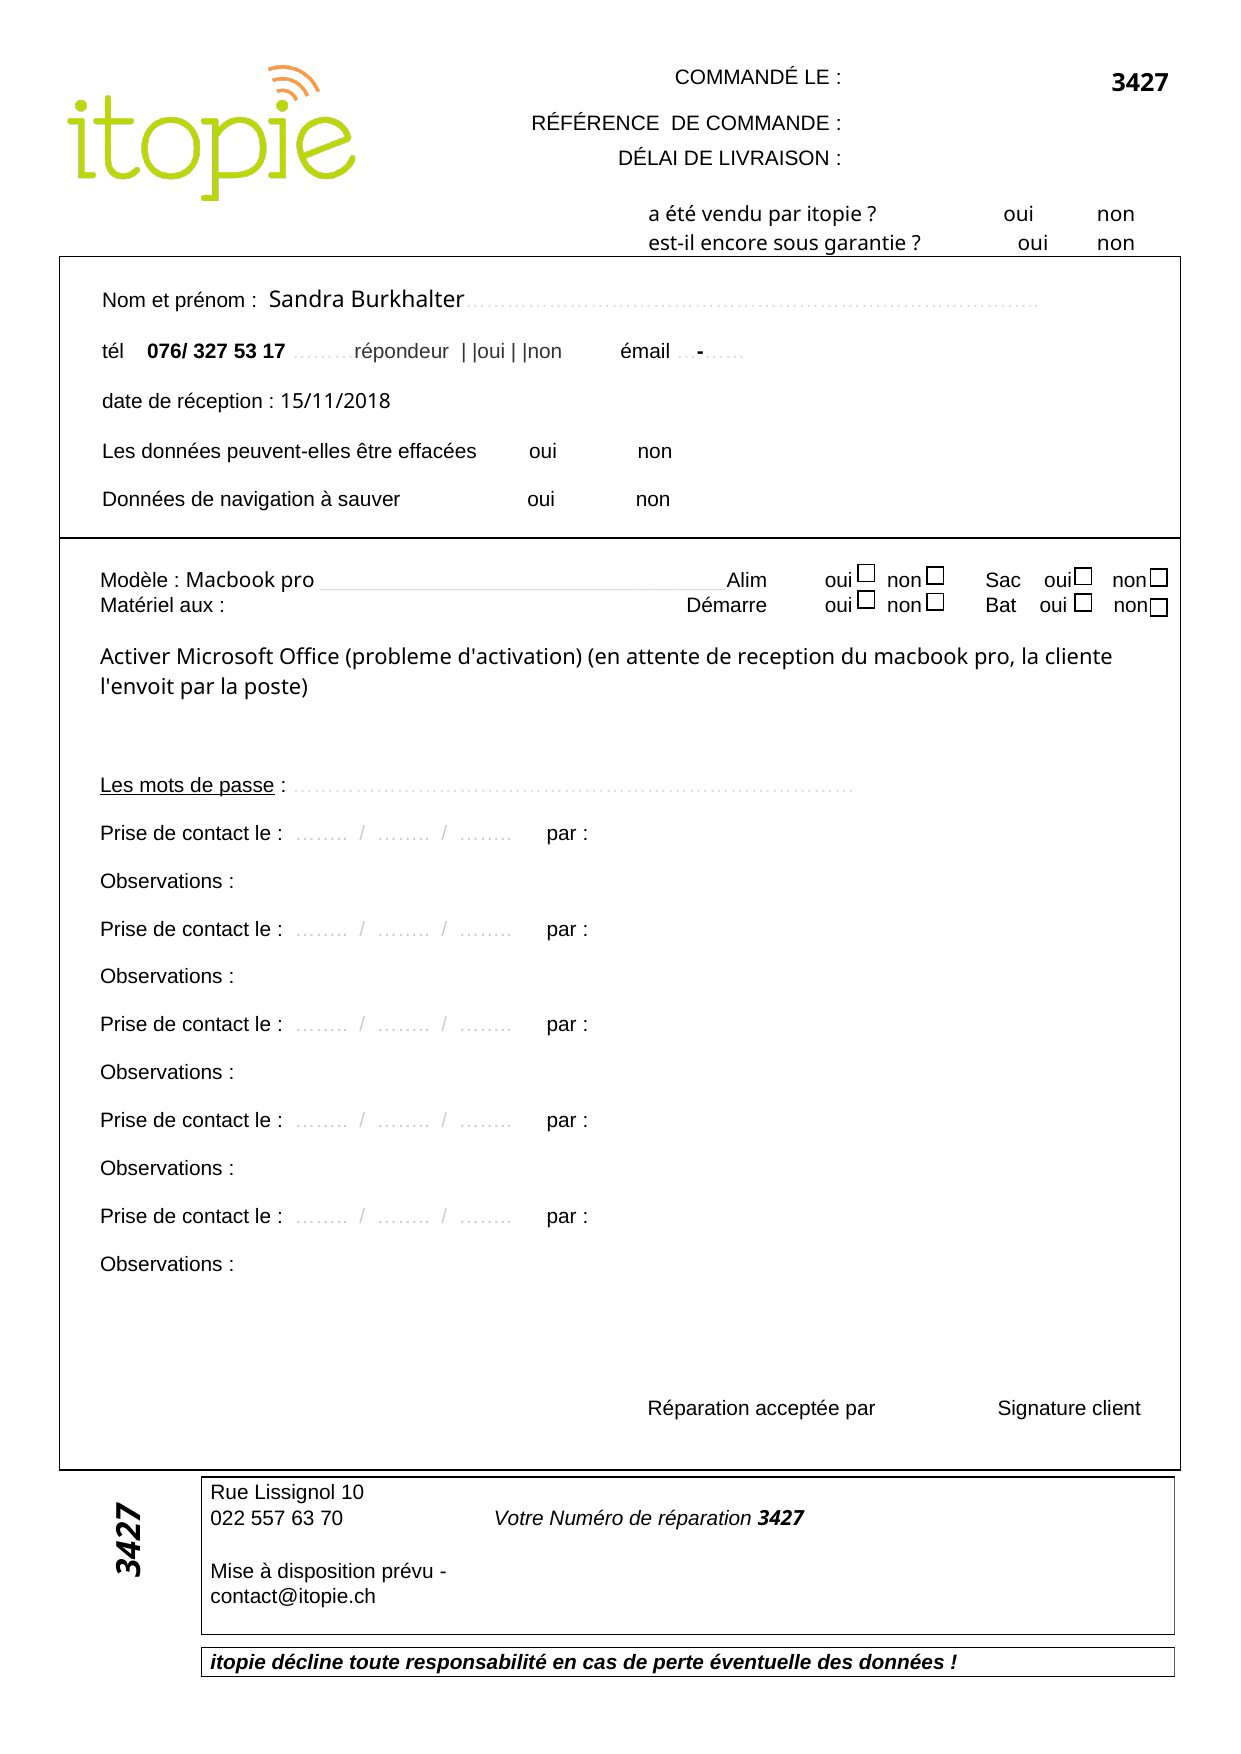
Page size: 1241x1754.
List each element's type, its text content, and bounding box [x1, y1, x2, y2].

table_cell [847, 140, 1180, 175]
text Observations : [60, 1249, 1180, 1276]
text Modèle : Macbook pro Alim oui non Sac oui non [60, 562, 856, 590]
text Les mots de passe : ……………………………………………………………………… [60, 769, 1180, 797]
table_cell itopie décline toute responsabilité en cas de perte éventuelle des données ! [195, 1641, 1180, 1683]
text Prise de contact le : …….. / …….. / …….. par : [60, 1201, 1180, 1228]
table_header COMMANDÉ LE : [490, 59, 847, 104]
text Observations : [60, 865, 1180, 892]
text Modèle : Macbook pro Alim oui non Sac oui non [879, 562, 925, 590]
text Observations : [60, 1057, 1180, 1084]
text Prise de contact le : …….. / …….. / …….. par : [60, 913, 1180, 940]
text Prise de contact le : …….. / …….. / …….. par : [60, 1009, 1180, 1036]
text tél 076/ 327 53 17 ………répondeur | |oui | |non émail …-…… [60, 335, 1180, 362]
text Observations : [60, 961, 1180, 988]
text Modèle : Macbook pro Alim oui non Sac oui non [948, 562, 1180, 590]
table_header 3427 [59, 1471, 195, 1683]
picture [67, 65, 356, 201]
text Observations : [60, 1153, 1180, 1180]
table_header Rue Lissignol 10 022 557 63 70 Votre Numéro de réparation 3427 Mise à disposition prévu - contact@itopie.ch [195, 1471, 1180, 1641]
text Prise de contact le : …….. / …….. / …….. par : [60, 817, 1180, 844]
text Réparation acceptée par Signature client [60, 1392, 1180, 1419]
table_cell DÉLAI DE LIVRAISON : [490, 140, 847, 175]
text Activer Microsoft Office (probleme d'activation) (en attente de reception du macbook pro, la cliente l'envoit par la poste) [60, 638, 1180, 701]
table_cell [847, 105, 1180, 140]
text Prise de contact le : …….. / …….. / …….. par : [60, 1105, 1180, 1132]
table_header 3427 [847, 59, 1180, 104]
text Données de navigation à sauver oui non [60, 484, 1180, 511]
table_cell RÉFÉRENCE DE COMMANDE : [490, 105, 847, 140]
text date de réception : 15/11/2018 [60, 383, 1180, 415]
text a été vendu par itopie ? oui non [59, 199, 1181, 228]
text est-il encore sous garantie ? oui non [59, 228, 1181, 256]
text Matériel aux : Démarre oui non Bat oui non [60, 590, 1180, 617]
text Les données peuvent-elles être effacées oui non [60, 436, 1180, 463]
text Nom et prénom : Sandra Burkhalter……………………………………………………………………….. [60, 280, 1180, 314]
